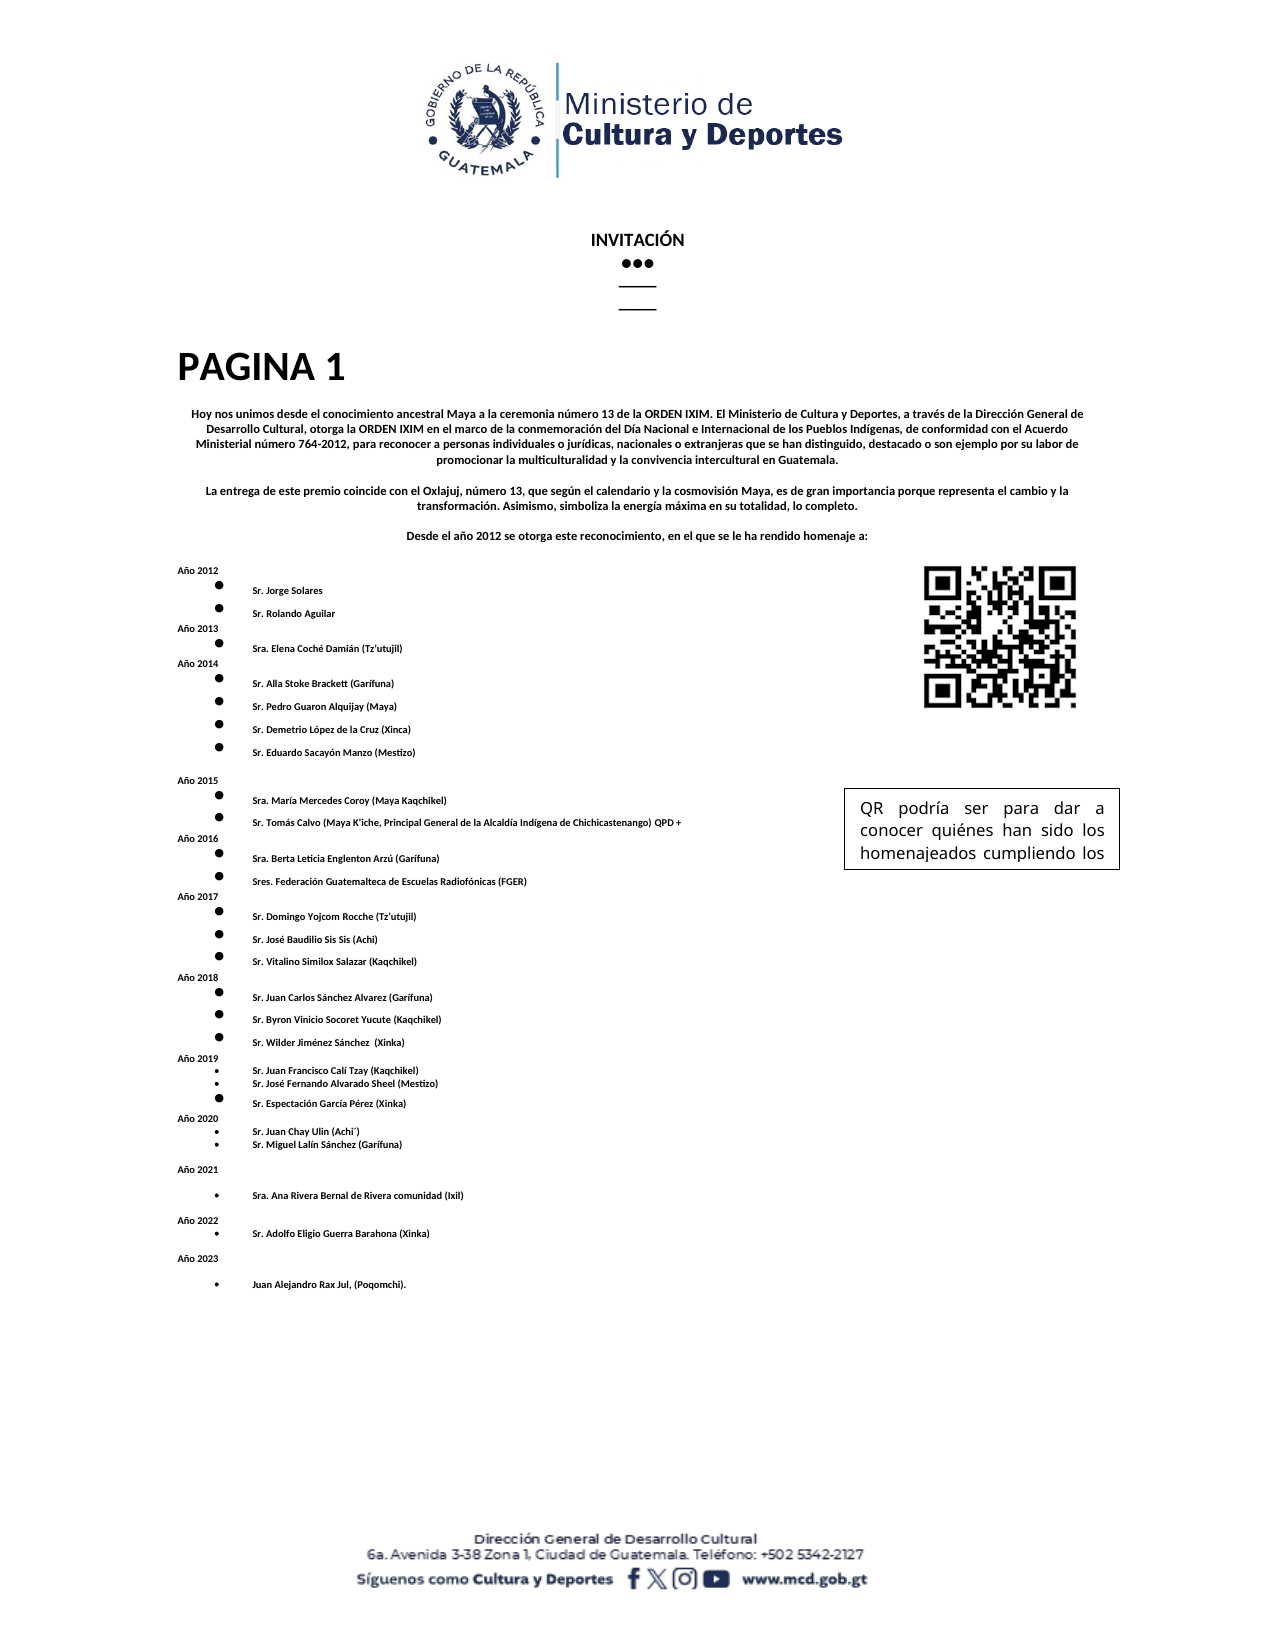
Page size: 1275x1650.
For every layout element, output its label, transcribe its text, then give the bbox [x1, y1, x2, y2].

list Sr. Alla Stoke Brackett (Garífuna) [215, 671, 1098, 693]
list Sr. Vitalino Similox Salazar (Kaqchikel) [215, 948, 1098, 971]
text PAGINA 1 [177, 340, 1098, 391]
picture [187, 1524, 1045, 1629]
list Sr. Miguel Lalín Sánchez (Garífuna) [215, 1138, 1098, 1151]
list Sr. José Baudilio Sis Sis (Achi) [215, 926, 1098, 948]
list Sra. María Mercedes Coroy (Maya Kaqchikel) [215, 787, 1098, 809]
list QR podría ser para dar a conocer quiénes han sido los homenajeados cumpliendo los 13 años entregando la ORDEN IXIM 2024 [860, 796, 1105, 862]
list Sr. Juan Francisco Calí Tzay (Kaqchikel) [215, 1065, 1098, 1077]
list Sr. Jorge Solares [215, 577, 1098, 600]
text Año 2023 [177, 1253, 1098, 1265]
list Sra. Elena Coché Damián (Tz’utujil) [215, 635, 1098, 658]
list Sr. Espectación García Pérez (Xinka) [215, 1090, 1098, 1113]
list Sr. Juan Carlos Sánchez Alvarez (Garífuna) [215, 984, 1098, 1007]
text ──── [177, 274, 1098, 297]
text ──── [177, 297, 1098, 320]
text Año 2017 [177, 890, 1098, 903]
text Año 2021 [177, 1164, 1098, 1176]
list Sra. Ana Rivera Bernal de Rivera comunidad (Ixil) [215, 1189, 1098, 1202]
text Año 2022 [177, 1214, 1098, 1227]
text Año 2015 [177, 774, 1098, 787]
list Sr. Eduardo Sacayón Manzo (Mestizo) [215, 739, 1098, 761]
list Sr. Juan Chay Ulin (Achi´) [215, 1126, 1098, 1138]
list Sr. José Fernando Alvarado Sheel (Mestizo) [215, 1077, 1098, 1090]
text Año 2014 [177, 658, 1098, 671]
text Hoy nos unimos desde el conocimiento ancestral Maya a la ceremonia número 13 de la ORDEN IXIM. El Ministerio de Cultura y Deportes, a través de la Dirección General de Desarrollo Cultural, otorga la ORDEN IXIM en el marco de la conmemoración del Día Nacional e Internacional de los Pueblos Indígenas, de conformidad con el Acuerdo Ministerial número 764-2012, para reconocer a personas individuales o jurídicas, nacionales o extranjeras que se han distinguido, destacado o son ejemplo por su labor de promocionar la multiculturalidad y la convivencia intercultural en Guatemala. [177, 406, 1098, 467]
list Sres. Federación Guatemalteca de Escuelas Radiofónicas (FGER) [215, 868, 1098, 890]
list Sr. Demetrio López de la Cruz (Xinca) [215, 716, 1098, 739]
text Año 2019 [177, 1052, 1098, 1065]
list Sr. Byron Vinicio Socoret Yucute (Kaqchikel) [215, 1007, 1098, 1029]
text Año 2020 [177, 1113, 1098, 1126]
text La entrega de este premio coincide con el Oxlajuj, número 13, que según el calendario y la cosmovisión Maya, es de gran importancia porque representa el cambio y la transformación. Asimismo, simboliza la energía máxima en su totalidad, lo completo. [177, 483, 1098, 513]
text Desde el año 2012 se otorga este reconocimiento, en el que se le ha rendido homenaje a: [177, 529, 1098, 544]
picture [421, 57, 849, 184]
list Sr. Rolando Aguilar [215, 600, 1098, 622]
text INVITACIÓN [177, 228, 1098, 251]
picture [917, 556, 1084, 564]
list Sra. Berta Leticia Englenton Arzú (Garífuna) [215, 845, 844, 868]
list Sr. Pedro Guaron Alquijay (Maya) [215, 693, 1098, 716]
text Año 2016 [177, 832, 844, 845]
text Año 2013 [177, 622, 1098, 635]
list Sr. Tomás Calvo (Maya K’iche, Principal General de la Alcaldía Indígena de Chichicastenango) QPD + [215, 809, 844, 832]
list Sr. Wilder Jiménez Sánchez (Xinka) [215, 1029, 1098, 1052]
text ●●● [177, 251, 1098, 274]
list Sr. Domingo Yojcom Rocche (Tz’utujil) [215, 903, 1098, 926]
text Año 2018 [177, 971, 1098, 984]
list Juan Alejandro Rax Jul, (Poqomchi). [215, 1278, 1098, 1291]
list Sr. Adolfo Eligio Guerra Barahona (Xinka) [215, 1227, 1098, 1240]
text Año 2012 [177, 564, 1098, 577]
